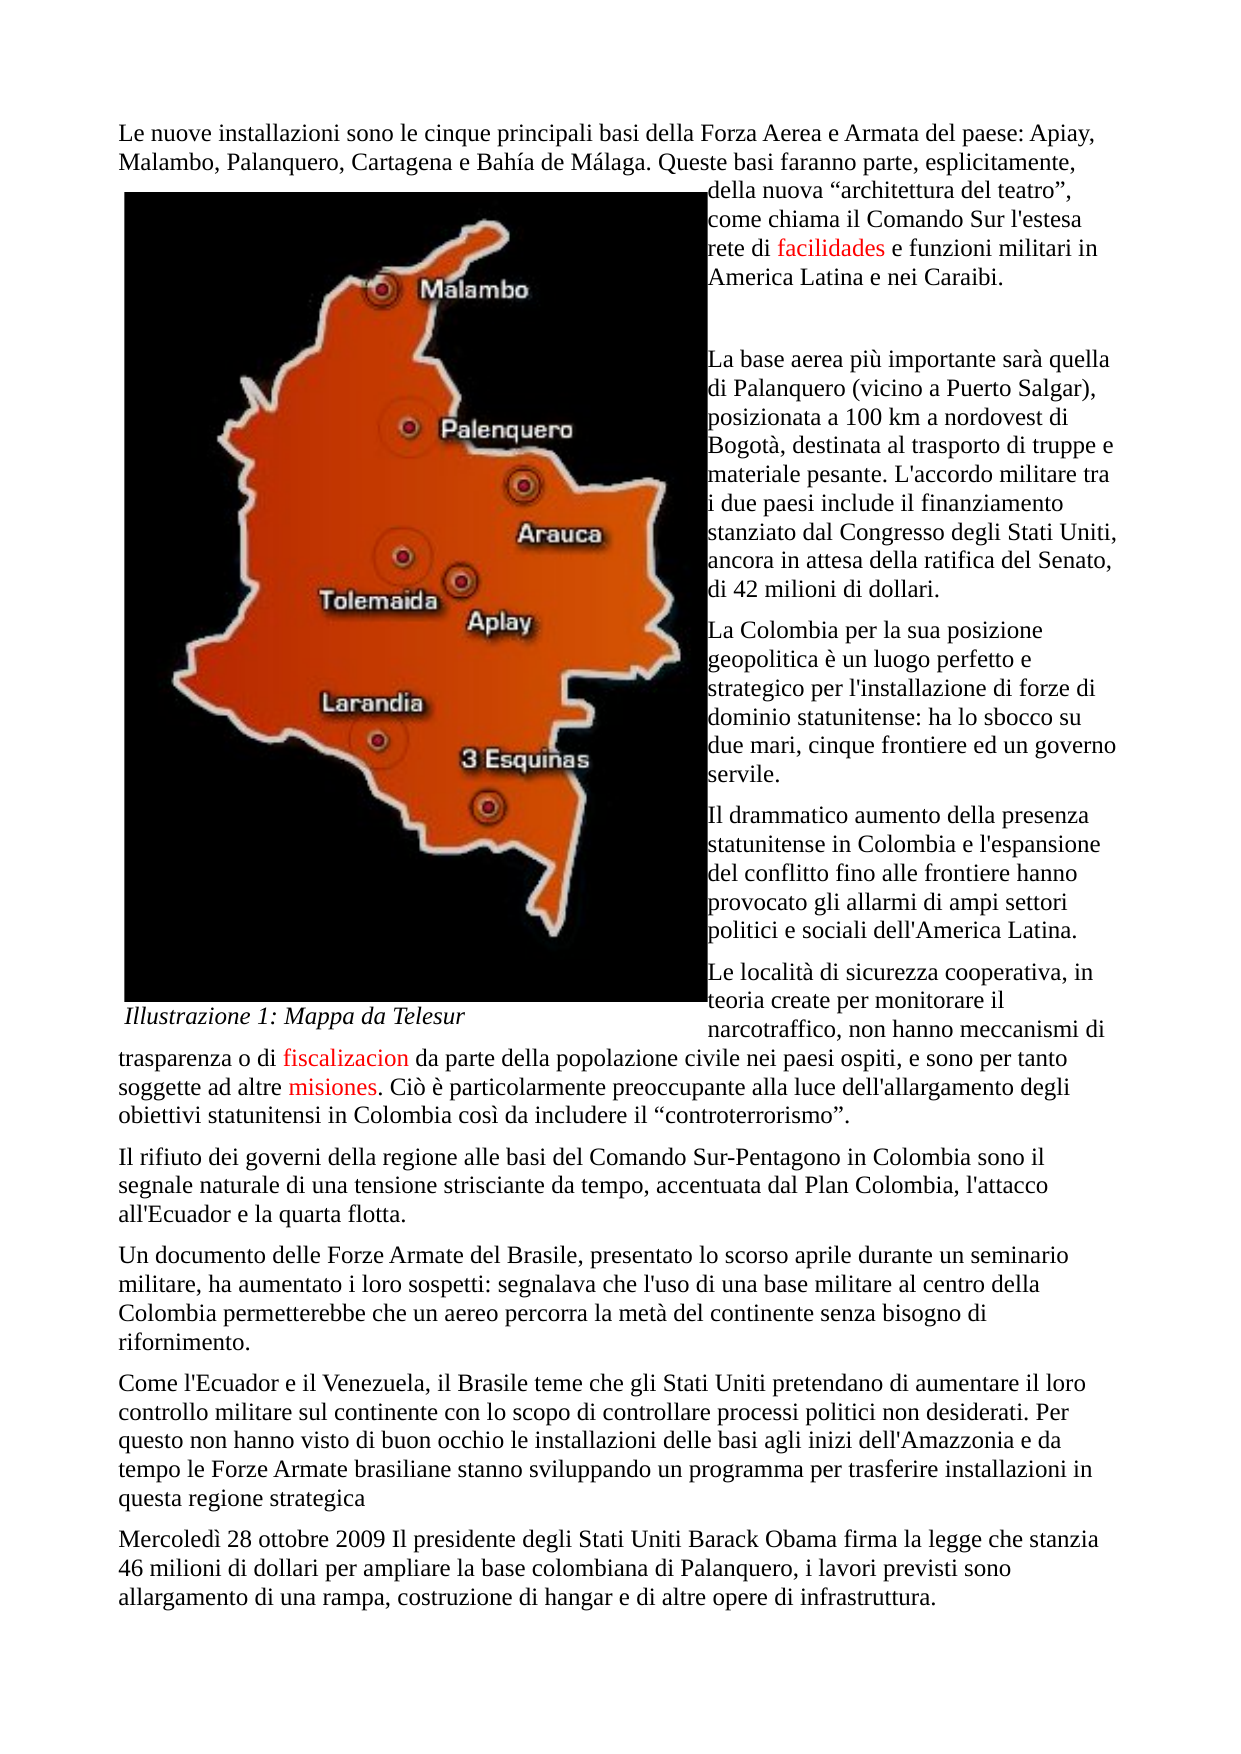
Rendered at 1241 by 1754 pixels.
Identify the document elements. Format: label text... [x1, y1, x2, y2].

text Un documento delle Forze Armate del Brasile, presentato lo scorso aprile durante un seminario militare, ha aumentato i loro sospetti: segnalava che l'uso di una base militare al centro della Colombia permetterebbe che un aereo percorra la metà del continente senza bisogno di rifornimento. [118, 1241, 1122, 1356]
text La Colombia per la sua posizione geopolitica è un luogo perfetto e strategico per l'installazione di forze di dominio statunitense: ha lo sbocco su due mari, cinque frontiere ed un governo servile. [708, 616, 1122, 788]
text Le nuove installazioni sono le cinque principali basi della Forza Aerea e Armata del paese: Apiay, Malambo, Palanquero, Cartagena e Bahía de Málaga. Queste basi faranno parte, esplicitamente, della nuova “architettura del teatro”, come chiama il Comando Sur l'estesa rete di facilidades e funzioni militari in America Latina e nei Caraibi. [118, 118, 1122, 291]
text Le località di sicurezza cooperativa, in teoria create per monitorare il narcotraffico, non hanno meccanismi di trasparenza o di fiscalizacion da parte della popolazione civile nei paesi ospiti, e sono per tanto soggette ad altre misiones. Ciò è particolarmente preoccupante alla luce dell'allargamento degli obiettivi statunitensi in Colombia così da includere il “controterrorismo”. [118, 957, 1122, 1129]
text Mercoledì 28 ottobre 2009 Il presidente degli Stati Uniti Barack Obama firma la legge che stanzia 46 milioni di dollari per ampliare la base colombiana di Palanquero, i lavori previsti sono allargamento di una rampa, costruzione di hangar e di altre opere di infrastruttura. [118, 1524, 1122, 1611]
text Illustrazione 1: Mappa da Telesur [124, 1002, 707, 1030]
picture [124, 192, 708, 1002]
text La base aerea più importante sarà quella di Palanquero (vicino a Puerto Salgar), posizionata a 100 km a nordovest di Bogotà, destinata al trasporto di truppe e materiale pesante. L'accordo militare tra i due paesi include il finanziamento stanziato dal Congresso degli Stati Uniti, ancora in attesa della ratifica del Senato, di 42 milioni di dollari. [708, 344, 1122, 603]
text Il drammatico aumento della presenza statunitense in Colombia e l'espansione del conflitto fino alle frontiere hanno provocato gli allarmi di ampi settori politici e sociali dell'America Latina. [708, 801, 1122, 944]
text Come l'Ecuador e il Venezuela, il Brasile teme che gli Stati Uniti pretendano di aumentare il loro controllo militare sul continente con lo scopo di controllare processi politici non desiderati. Per questo non hanno visto di buon occhio le installazioni delle basi agli inizi dell'Amazzonia e da tempo le Forze Armate brasiliane stanno sviluppando un programma per trasferire installazioni in questa regione strategica [118, 1368, 1122, 1512]
text Il rifiuto dei governi della regione alle basi del Comando Sur-Pentagono in Colombia sono il segnale naturale di una tensione strisciante da tempo, accentuata dal Plan Colombia, l'attacco all'Ecuador e la quarta flotta. [118, 1142, 1122, 1228]
